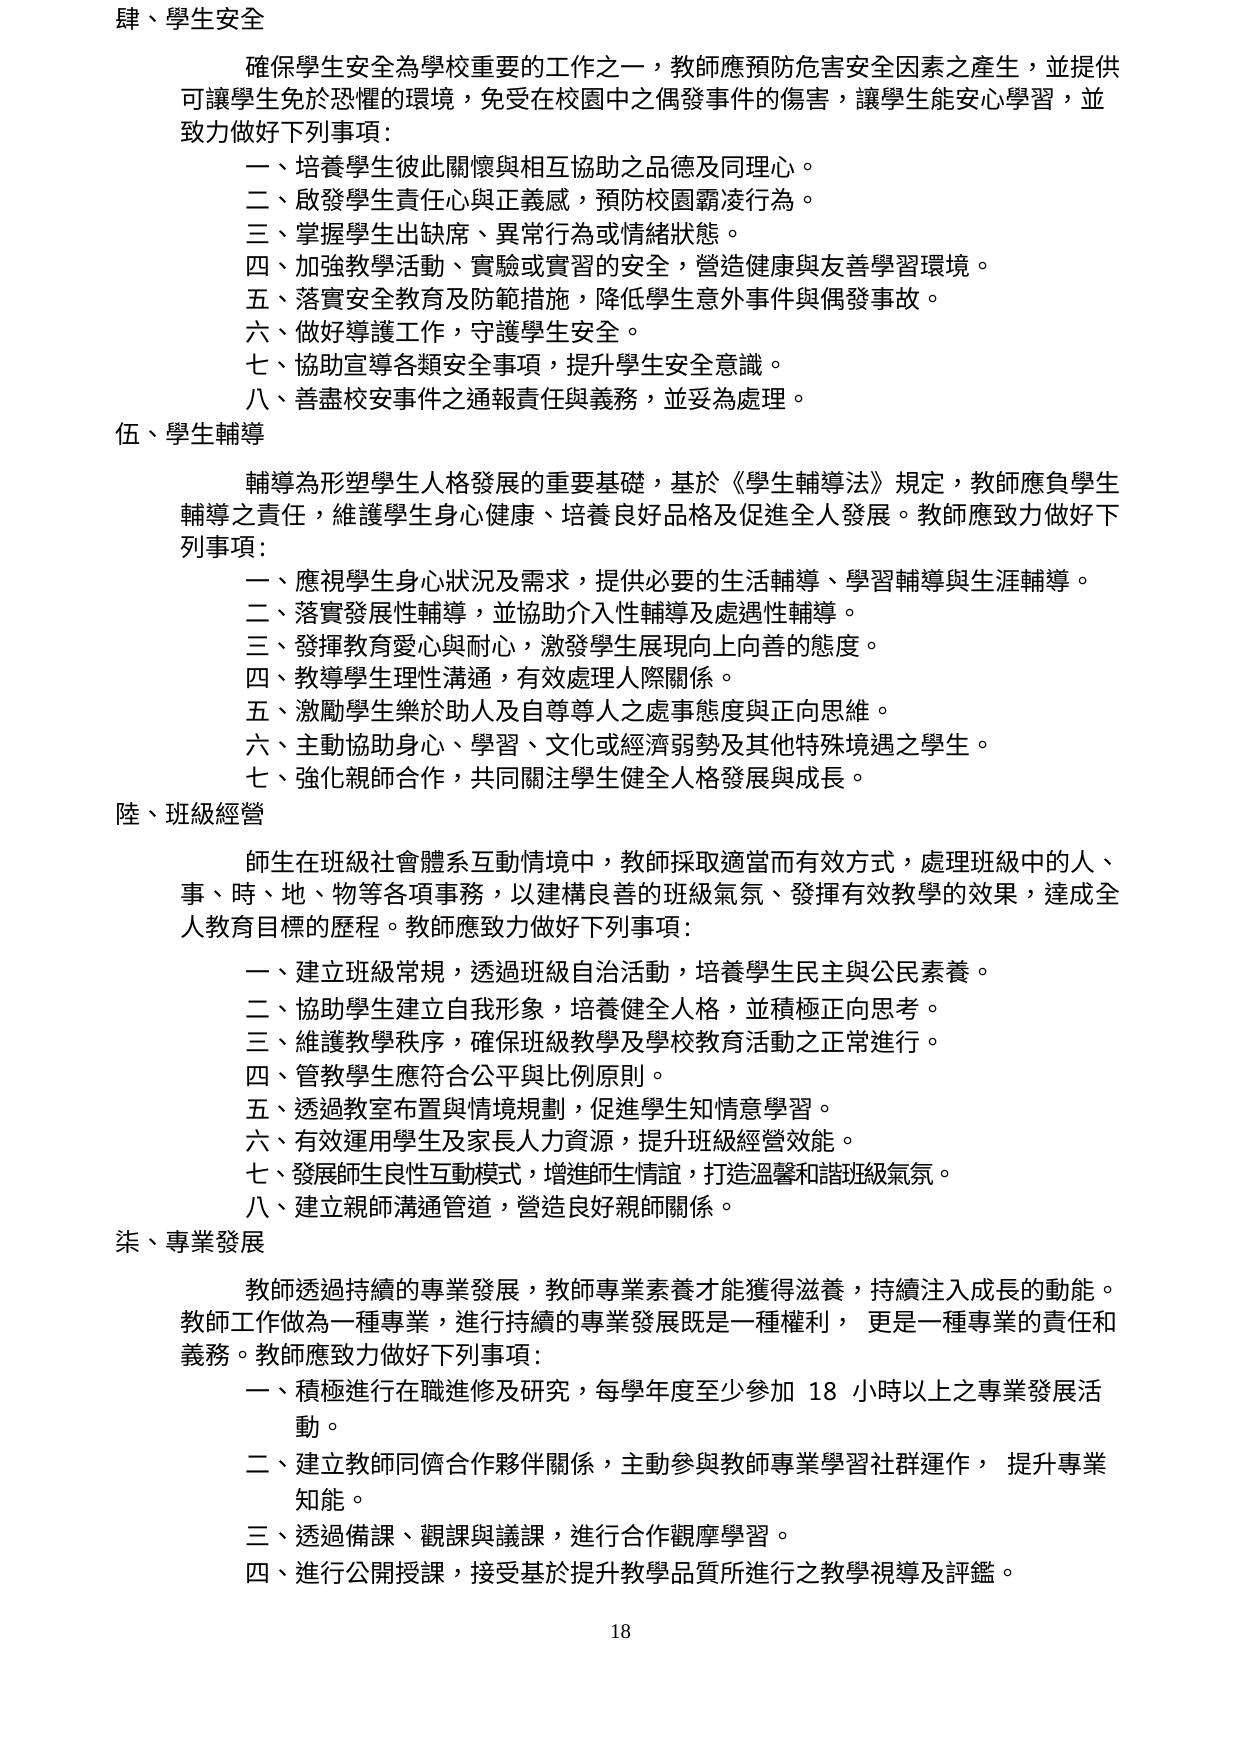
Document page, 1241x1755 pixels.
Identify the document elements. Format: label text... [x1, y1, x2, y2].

text 三、發揮教育愛心與耐心，激發學生展現向上向善的態度。 [245, 629, 1007, 662]
text 一、建立班級常規，透過班級自治活動，培養學生民主與公民素養。 [245, 943, 1178, 991]
text 柒、專業發展 [115, 1222, 1178, 1259]
text 輔導為形塑學生人格發展的重要基礎，基於《學生輔導法》規定，教師應負學生輔導之責任，維護學生身心健康、培養良好品格及促進全人發展。教師應致力做好下列事項: [180, 466, 1121, 564]
text 二、落實發展性輔導，並協助介入性輔導及處遇性輔導。 [245, 597, 1007, 629]
text 一、培養學生彼此關懷與相互協助之品德及同理心。 [245, 150, 919, 182]
text 伍、學生輔導 [115, 415, 1178, 451]
text 確保學生安全為學校重要的工作之一，教師應預防危害安全因素之產生，並提供可讓學生免於恐懼的環境，免受在校園中之偶發事件的傷害，讓學生能安心學習，並致力做好下列事項: [180, 51, 1121, 149]
text 五、落實安全教育及防範措施，降低學生意外事件與偶發事故。 [245, 282, 1123, 315]
text 肆、學生安全 [115, 0, 1178, 36]
text 一、積極進行在職進修及研究，每學年度至少參加 18 小時以上之專業發展活動。 [245, 1372, 1124, 1444]
text 三、掌握學生出缺席、異常行為或情緒狀態。 [245, 217, 919, 250]
text 五、激勵學生樂於助人及自尊尊人之處事態度與正向思維。 [245, 694, 1007, 727]
text 四、教導學生理性溝通，有效處理人際關係。 [245, 662, 1007, 694]
text 二、協助學生建立自我形象，培養健全人格，並積極正向思考。 [245, 992, 1065, 1025]
text 四、進行公開授課，接受基於提升教學品質所進行之教學視導及評鑑。 [245, 1554, 1094, 1590]
text 八、建立親師溝通管道，營造良好親師關係。 [245, 1190, 1124, 1222]
text 一、應視學生身心狀況及需求，提供必要的生活輔導、學習輔導與生涯輔導。 [245, 564, 1123, 597]
text 四、加強教學活動、實驗或實習的安全，營造健康與友善學習環境。 [245, 250, 1123, 282]
text 三、維護教學秩序，確保班級教學及學校教育活動之正常進行。 [245, 1026, 1065, 1058]
text 師生在班級社會體系互動情境中，教師採取適當而有效方式，處理班級中的人、事、時、地、物等各項事務，以建構良善的班級氣氛、發揮有效教學的效果，達成全人教育目標的歷程。教師應致力做好下列事項: [180, 845, 1121, 943]
text 六、做好導護工作，守護學生安全。 [245, 315, 1123, 348]
text 三、透過備課、觀課與議課，進行合作觀摩學習。 [245, 1517, 1178, 1553]
text 七、強化親師合作，共同關注學生健全人格發展與成長。 [245, 762, 1123, 794]
text 六、有效運用學生及家長人力資源，提升班級經營效能。 [245, 1125, 978, 1157]
text 二、啟發學生責任心與正義感，預防校園霸凌行為。 [245, 183, 919, 216]
text 陸、班級經營 [115, 794, 1178, 831]
text 八、善盡校安事件之通報責任與義務，並妥為處理。 [245, 382, 919, 415]
text 二、建立教師同儕合作夥伴關係，主動參與教師專業學習社群運作， 提升專業知能。 [245, 1444, 1123, 1517]
text 六、主動協助身心、學習、文化或經濟弱勢及其他特殊境遇之學生。 [245, 728, 1123, 761]
text 七、協助宣導各類安全事項，提升學生安全意識。 [245, 349, 919, 381]
text 五、透過教室布置與情境規劃，促進學生知情意學習。 [245, 1092, 978, 1125]
text 教師透過持續的專業發展，教師專業素養才能獲得滋養，持續注入成長的動能。教師工作做為一種專業，進行持續的專業發展既是一種權利， 更是一種專業的責任和義務。教師應致力做好下列事項: [180, 1274, 1121, 1372]
text 七、發展師生良性互動模式，增進師生情誼，打造溫馨和諧班級氣氛。 [245, 1157, 1124, 1190]
text 四、管教學生應符合公平與比例原則。 [245, 1059, 1065, 1092]
